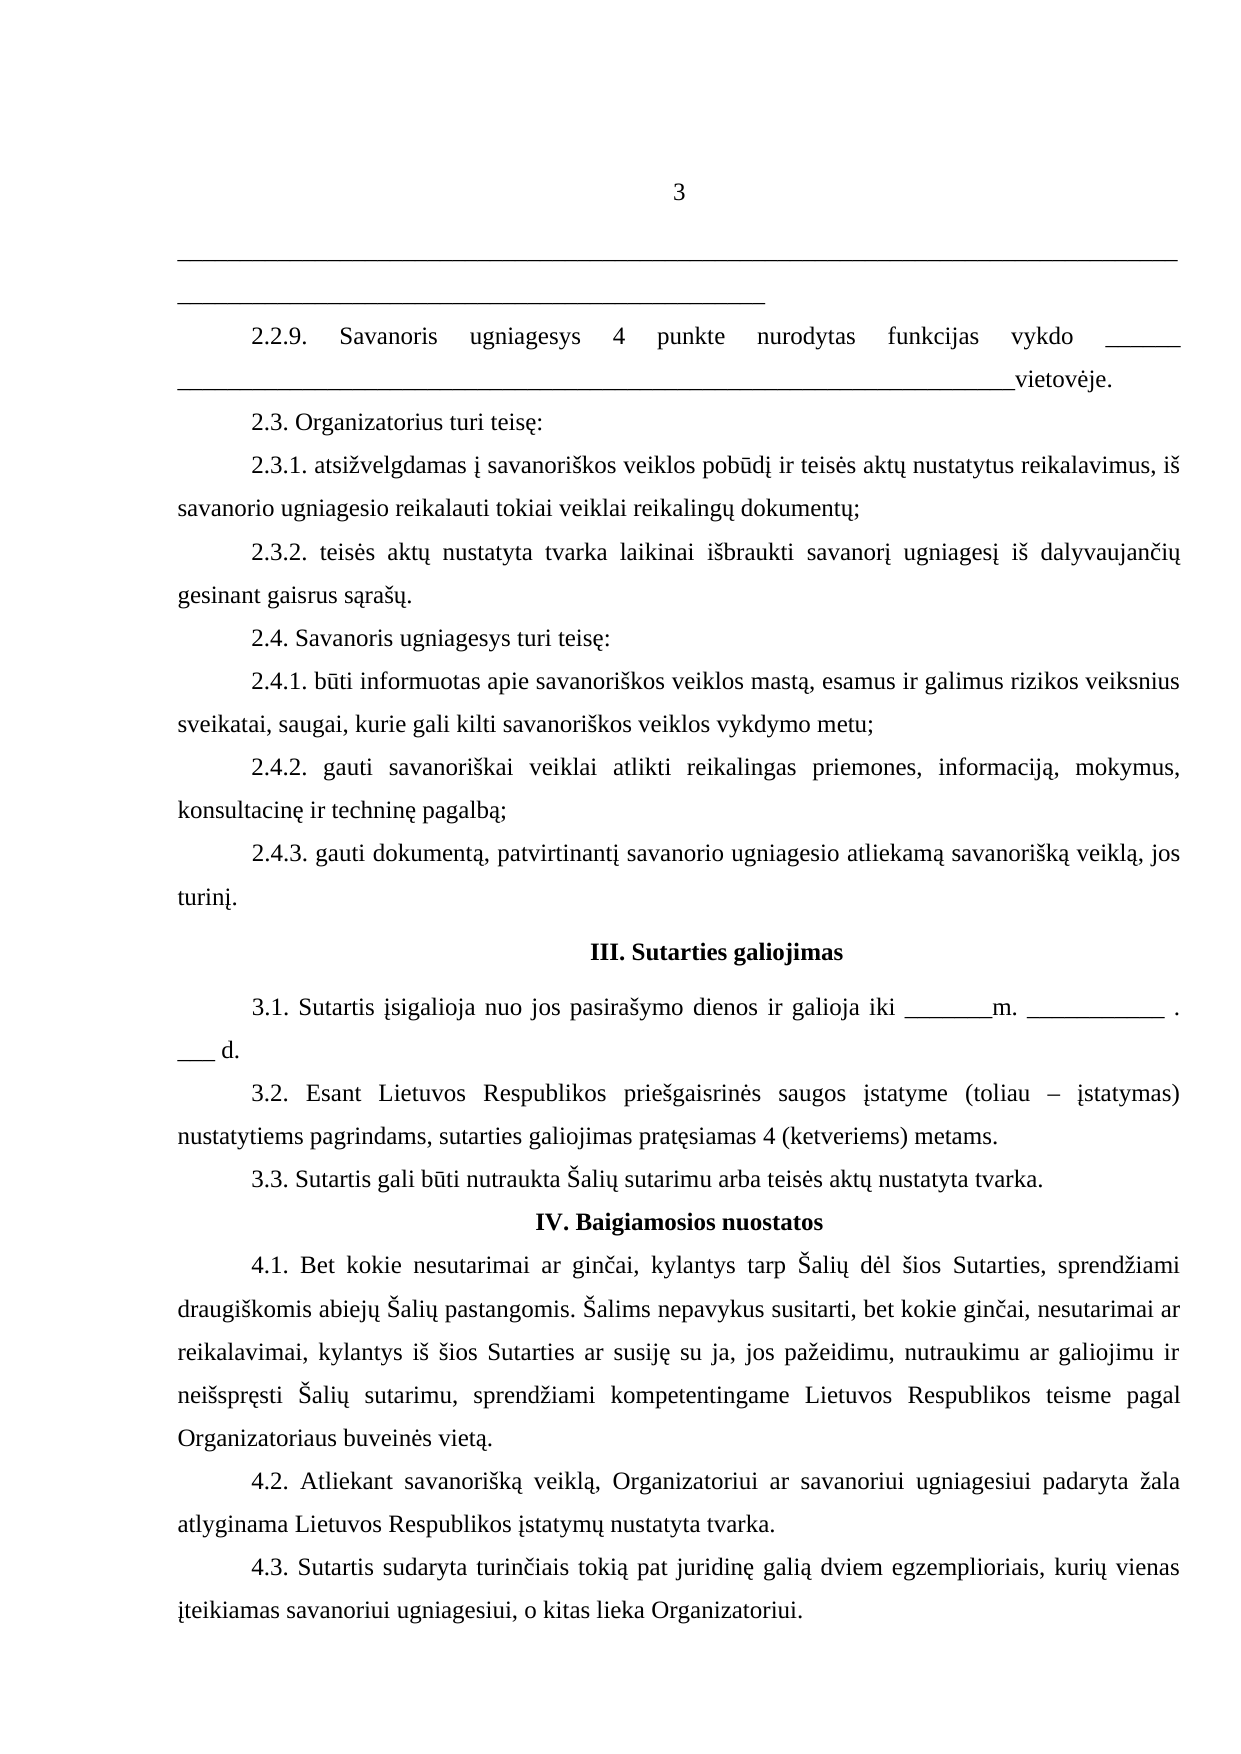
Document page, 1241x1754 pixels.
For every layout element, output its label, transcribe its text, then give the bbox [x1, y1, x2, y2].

text 3.3. Sutartis gali būti nutraukta Šalių sutarimu arba teisės aktų nustatyta tvarka. [177, 1164, 1181, 1193]
text _______________________________________________________________________________________________________________________________ [177, 235, 1181, 307]
text 2.4.1. būti informuotas apie savanoriškos veiklos mastą, esamus ir galimus rizikos veiksnius sveikatai, saugai, kurie gali kilti savanoriškos veiklos vykdymo metu; [177, 666, 1181, 738]
text 4.2. Atliekant savanorišką veiklą, Organizatoriui ar savanoriui ugniagesiui padaryta žala atlyginama Lietuvos Respublikos įstatymų nustatyta tvarka. [177, 1466, 1181, 1538]
text 3.1. Sutartis įsigalioja nuo jos pasirašymo dienos ir galioja iki _______m. ___________ . ___ d. [177, 992, 1181, 1064]
text 3.2. Esant Lietuvos Respublikos priešgaisrinės saugos įstatyme (toliau – įstatymas) nustatytiems pagrindams, sutarties galiojimas pratęsiamas 4 (ketveriems) metams. [177, 1078, 1181, 1150]
text 2.3.1. atsižvelgdamas į savanoriškos veiklos pobūdį ir teisės aktų nustatytus reikalavimus, iš savanorio ugniagesio reikalauti tokiai veiklai reikalingų dokumentų; [177, 450, 1181, 522]
text 2.3.2. teisės aktų nustatyta tvarka laikinai išbraukti savanorį ugniagesį iš dalyvaujančių gesinant gaisrus sąrašų. [177, 537, 1181, 608]
text 2.4. Savanoris ugniagesys turi teisę: [177, 623, 1181, 652]
text III. Sutarties galiojimas [252, 937, 1181, 965]
text 2.2.9. Savanoris ugniagesys 4 punkte nurodytas funkcijas vykdo ______ ___________________________________________________________________vietovėje. [177, 321, 1181, 393]
text IV. Baigiamosios nuostatos [177, 1207, 1181, 1236]
text 2.4.2. gauti savanoriškai veiklai atlikti reikalingas priemones, informaciją, mokymus, konsultacinę ir techninę pagalbą; [177, 752, 1181, 824]
text 2.4.3. gauti dokumentą, patvirtinantį savanorio ugniagesio atliekamą savanorišką veiklą, jos turinį. [177, 838, 1181, 910]
text 2.3. Organizatorius turi teisę: [177, 407, 1181, 436]
text 4.3. Sutartis sudaryta turinčiais tokią pat juridinę galią dviem egzemplioriais, kurių vienas įteikiamas savanoriui ugniagesiui, o kitas lieka Organizatoriui. [177, 1552, 1181, 1624]
text 4.1. Bet kokie nesutarimai ar ginčai, kylantys tarp Šalių dėl šios Sutarties, sprendžiami draugiškomis abiejų Šalių pastangomis. Šalims nepavykus susitarti, bet kokie ginčai, nesutarimai ar reikalavimai, kylantys iš šios Sutarties ar susiję su ja, jos pažeidimu, nutraukimu ar galiojimu ir neišspręsti Šalių sutarimu, sprendžiami kompetentingame Lietuvos Respublikos teisme pagal Organizatoriaus buveinės vietą. [177, 1251, 1181, 1452]
